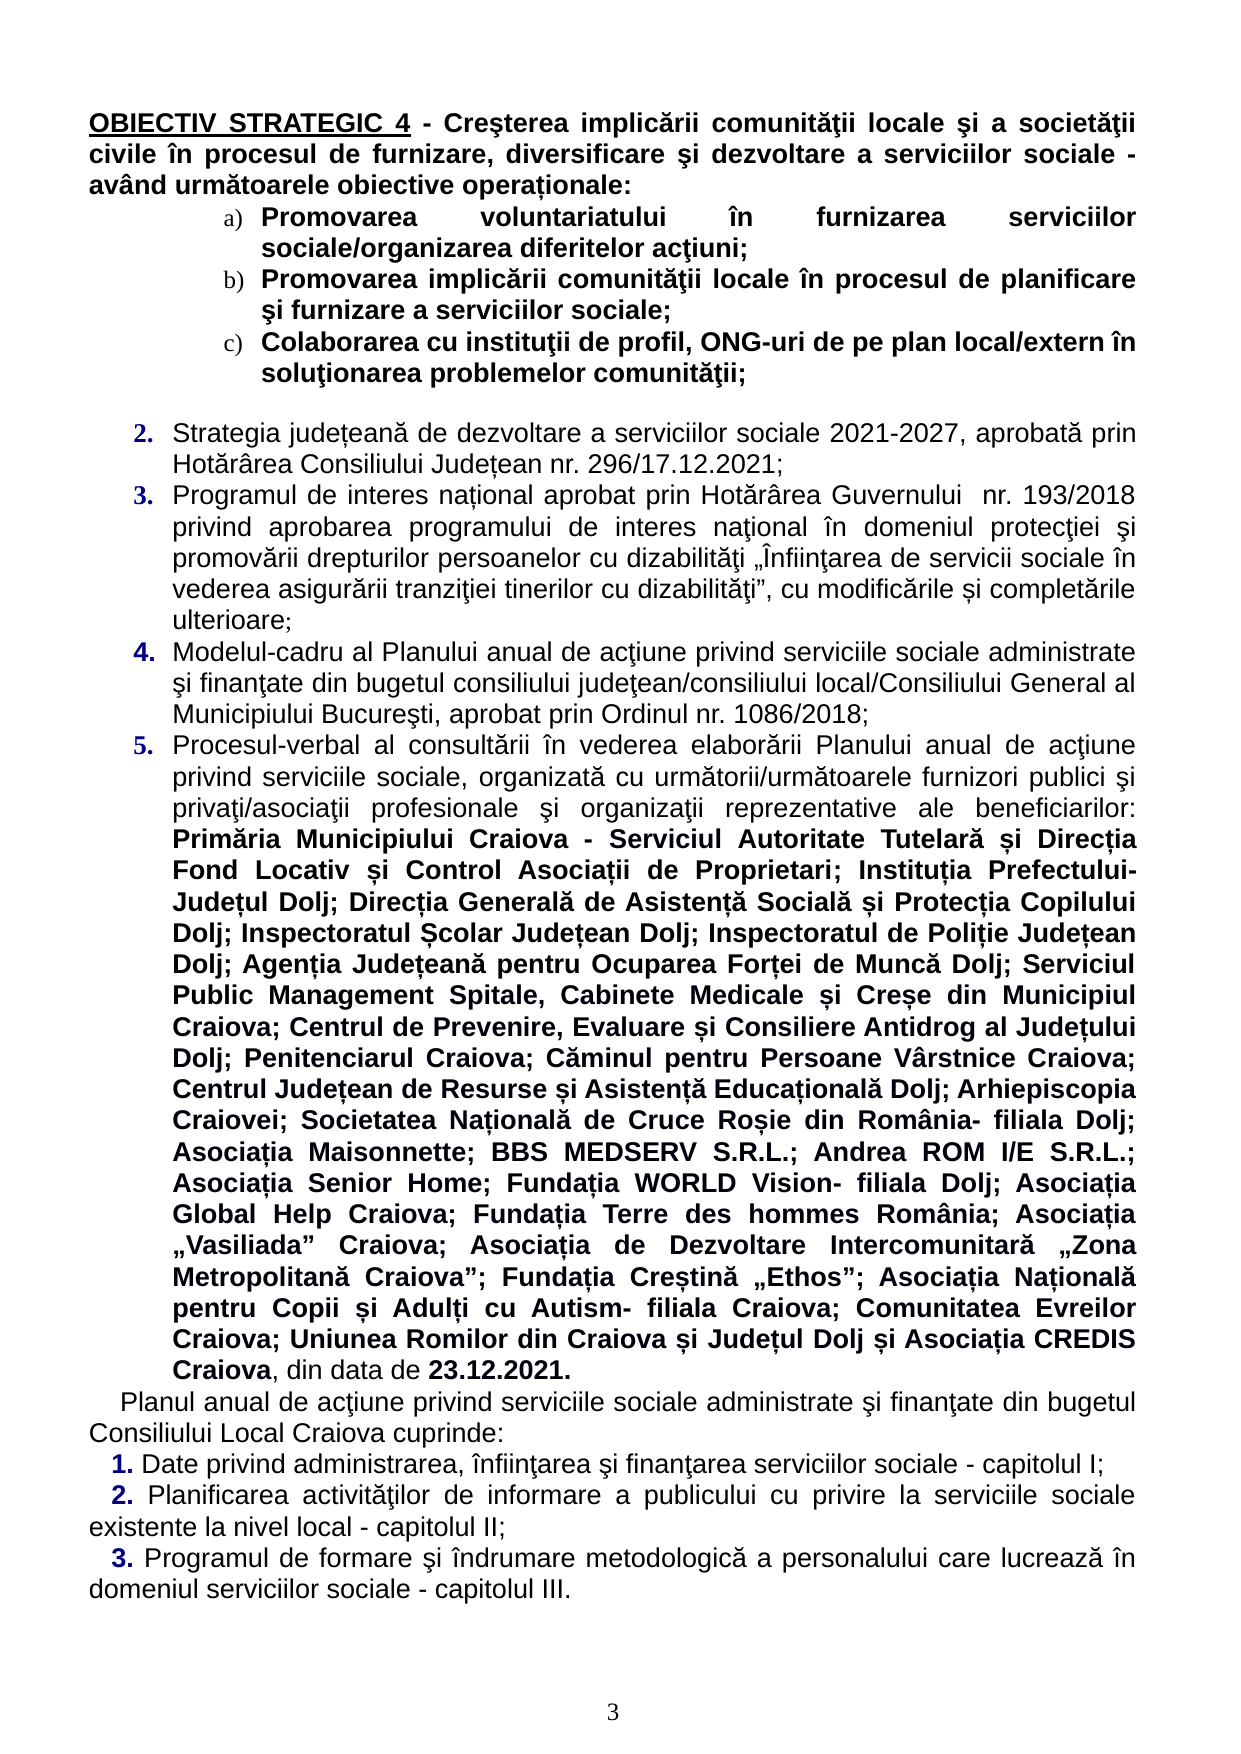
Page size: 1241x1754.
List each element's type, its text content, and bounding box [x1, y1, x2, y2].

list Procesul-verbal al consultării în vederea elaborării Planului anual de acţiune privind serviciile sociale, organizată cu următorii/următoarele furnizori publici şi privaţi/asociaţii profesionale şi organizaţii reprezentative ale beneficiarilor: Primăria Municipiului Craiova - Serviciul Autoritate Tutelară și Direcția Fond Locativ și Control Asociații de Proprietari; Instituția Prefectului- Județul Dolj; Direcția Generală de Asistență Socială și Protecția Copilului Dolj; Inspectoratul Școlar Județean Dolj; Inspectoratul de Poliție Județean Dolj; Agenția Județeană pentru Ocuparea Forței de Muncă Dolj; Serviciul Public Management Spitale, Cabinete Medicale și Creșe din Municipiul Craiova; Centrul de Prevenire, Evaluare și Consiliere Antidrog al Județului Dolj; Penitenciarul Craiova; Căminul pentru Persoane Vârstnice Craiova; Centrul Județean de Resurse și Asistență Educațională Dolj; Arhiepiscopia Craiovei; Societatea Națională de Cruce Roșie din România- filiala Dolj; Asociația Maisonnette; BBS MEDSERV S.R.L.; Andrea ROM I/E S.R.L.; Asociația Senior Home; Fundația WORLD Vision- filiala Dolj; Asociația Global Help Craiova; Fundația Terre des hommes România; Asociația „Vasiliada” Craiova; Asociația de Dezvoltare Intercomunitară „Zona Metropolitană Craiova”; Fundația Creștină „Ethos”; Asociația Națională pentru Copii și Adulți cu Autism- filiala Craiova; Comunitatea Evreilor Craiova; Uniunea Romilor din Craiova și Județul Dolj și Asociația CREDIS Craiova, din data de 23.12.2021. [133, 729, 1137, 1386]
text Planul anual de acţiune privind serviciile sociale administrate şi finanţate din bugetul Consiliului Local Craiova cuprinde: [89, 1386, 1137, 1448]
text OBIECTIV STRATEGIC 4 - Creşterea implicării comunităţii locale şi a societăţii civile în procesul de furnizare, diversificare şi dezvoltare a serviciilor sociale - având următoarele obiective operaționale: [89, 107, 1137, 201]
list Programul de interes național aprobat prin Hotărârea Guvernului nr. 193/2018 privind aprobarea programului de interes naţional în domeniul protecţiei şi promovării drepturilor persoanelor cu dizabilităţi „Înfiinţarea de servicii sociale în vederea asigurării tranziţiei tinerilor cu dizabilităţi”, cu modificările și completările ulterioare; [133, 479, 1137, 636]
list Colaborarea cu instituţii de profil, ONG-uri de pe plan local/extern în soluţionarea problemelor comunităţii; [223, 326, 1137, 388]
text 2. Planificarea activităţilor de informare a publicului cu privire la serviciile sociale existente la nivel local - capitolul II; [89, 1479, 1137, 1542]
list Modelul-cadru al Planului anual de acţiune privind serviciile sociale administrate şi finanţate din bugetul consiliului judeţean/consiliului local/Consiliului General al Municipiului Bucureşti, aprobat prin Ordinul nr. 1086/2018; [133, 636, 1137, 729]
list Strategia județeană de dezvoltare a serviciilor sociale 2021-2027, aprobată prin Hotărârea Consiliului Județean nr. 296/17.12.2021; [133, 417, 1137, 479]
text 3. Programul de formare şi îndrumare metodologică a personalului care lucrează în domeniul serviciilor sociale - capitolul III. [89, 1542, 1137, 1604]
list Promovarea implicării comunităţii locale în procesul de planificare şi furnizare a serviciilor sociale; [223, 263, 1137, 326]
text 1. Date privind administrarea, înfiinţarea şi finanţarea serviciilor sociale - capitolul I; [89, 1448, 1137, 1479]
list Promovarea voluntariatului în furnizarea serviciilor sociale/organizarea diferitelor acţiuni; [223, 201, 1137, 263]
